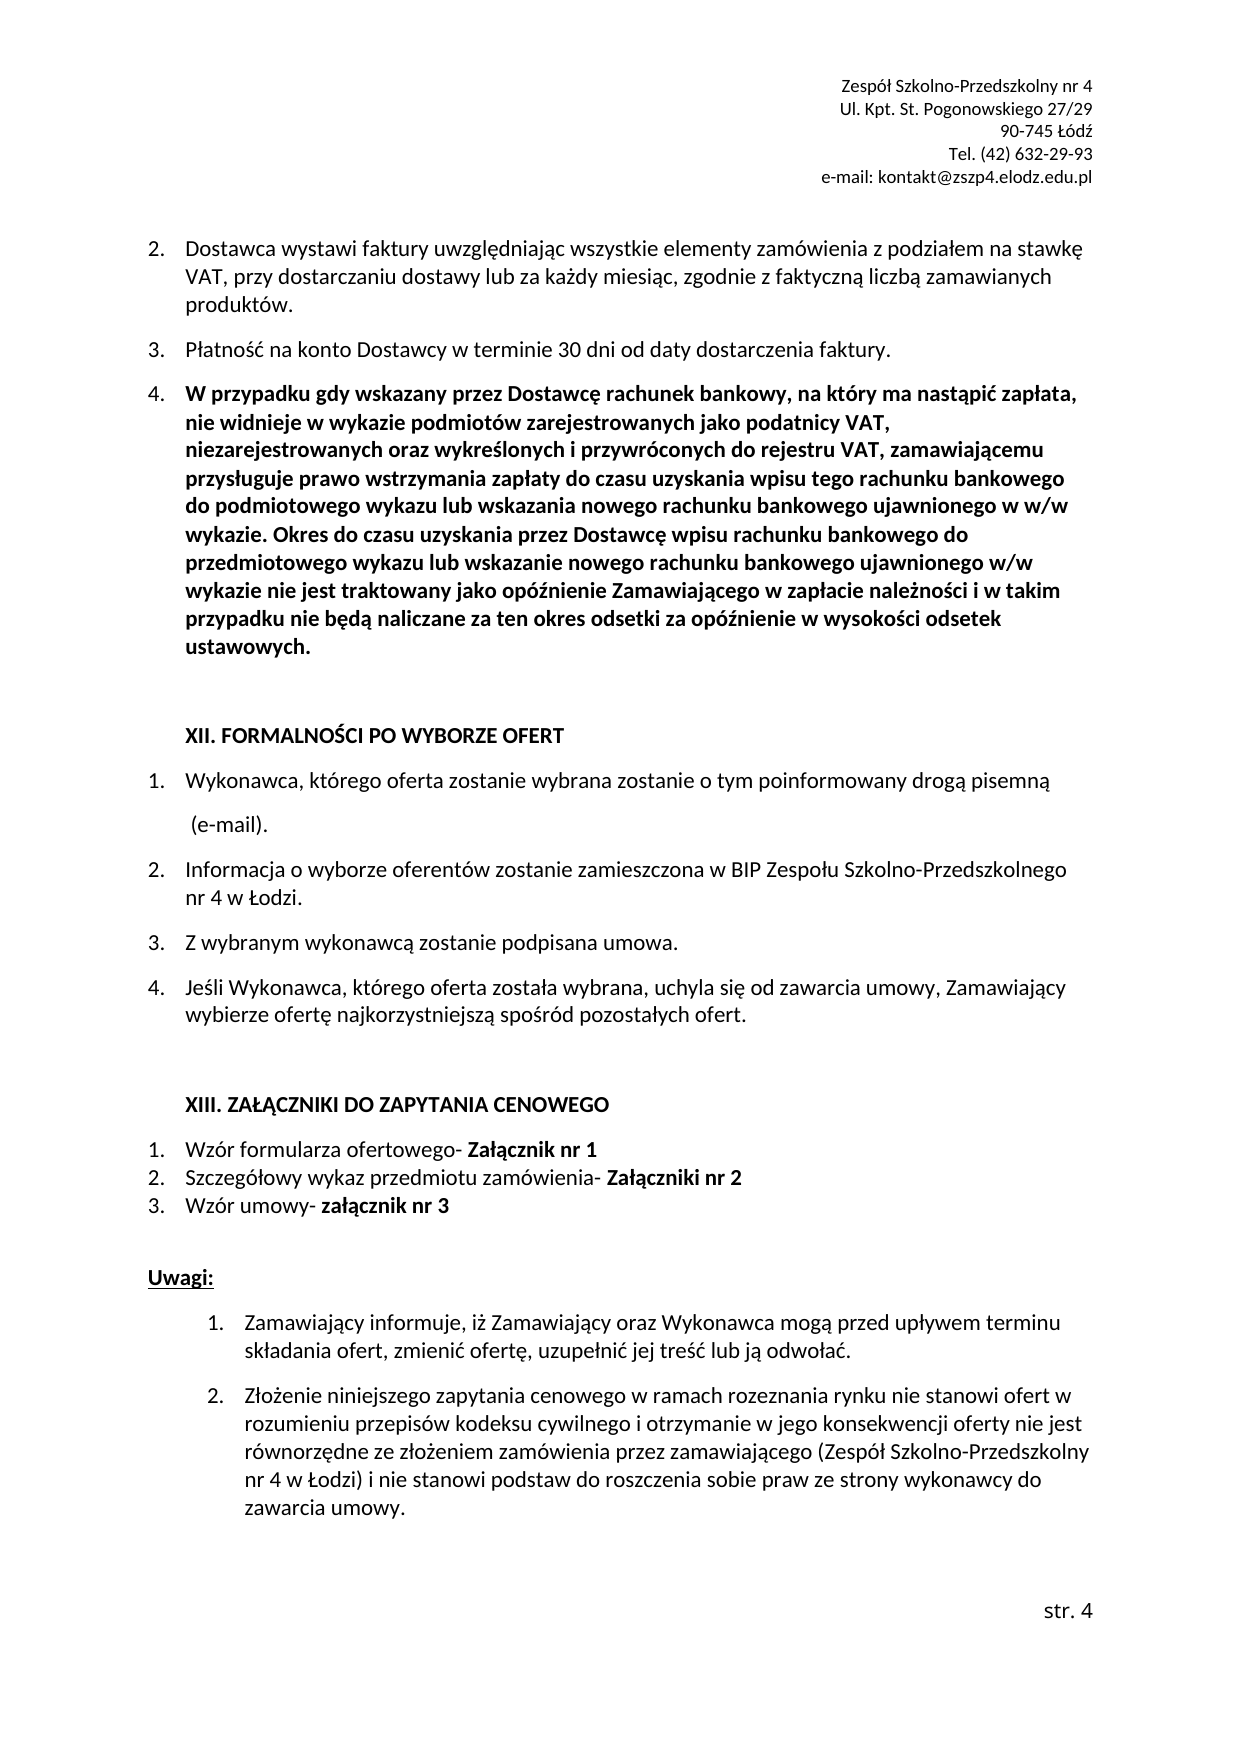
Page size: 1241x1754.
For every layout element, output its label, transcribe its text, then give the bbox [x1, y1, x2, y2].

list Informacja o wyborze oferentów zostanie zamieszczona w BIP Zespołu Szkolno-Przedszkolnego nr 4 w Łodzi. [148, 855, 1093, 911]
text XII. FORMALNOŚCI PO WYBORZE OFERT [148, 721, 1093, 749]
list Dostawca wystawi faktury uwzględniając wszystkie elementy zamówienia z podziałem na stawkę VAT, przy dostarczaniu dostawy lub za każdy miesiąc, zgodnie z faktyczną liczbą zamawianych produktów. [148, 234, 1093, 318]
list W przypadku gdy wskazany przez Dostawcę rachunek bankowy, na który ma nastąpić zapłata, nie widnieje w wykazie podmiotów zarejestrowanych jako podatnicy VAT, niezarejestrowanych oraz wykreślonych i przywróconych do rejestru VAT, zamawiającemu przysługuje prawo wstrzymania zapłaty do czasu uzyskania wpisu tego rachunku bankowego do podmiotowego wykazu lub wskazania nowego rachunku bankowego ujawnionego w w/w wykazie. Okres do czasu uzyskania przez Dostawcę wpisu rachunku bankowego do przedmiotowego wykazu lub wskazanie nowego rachunku bankowego ujawnionego w/w wykazie nie jest traktowany jako opóźnienie Zamawiającego w zapłacie należności i w takim przypadku nie będą naliczane za ten okres odsetki za opóźnienie w wysokości odsetek ustawowych. [148, 379, 1093, 660]
list Płatność na konto Dostawcy w terminie 30 dni od daty dostarczenia faktury. [148, 335, 1093, 363]
list Z wybranym wykonawcą zostanie podpisana umowa. [148, 928, 1093, 956]
list Jeśli Wykonawca, którego oferta została wybrana, uchyla się od zawarcia umowy, Zamawiający wybierze ofertę najkorzystniejszą spośród pozostałych ofert. [148, 973, 1093, 1029]
text Uwagi: [148, 1263, 1093, 1291]
list Złożenie niniejszego zapytania cenowego w ramach rozeznania rynku nie stanowi ofert w rozumieniu przepisów kodeksu cywilnego i otrzymanie w jego konsekwencji oferty nie jest równorzędne ze złożeniem zamówienia przez zamawiającego (Zespół Szkolno-Przedszkolny nr 4 w Łodzi) i nie stanowi podstaw do roszczenia sobie praw ze strony wykonawcy do zawarcia umowy. [207, 1381, 1093, 1521]
list Wykonawca, którego oferta zostanie wybrana zostanie o tym poinformowany drogą pisemną [148, 766, 1093, 794]
list Wzór umowy- załącznik nr 3 [148, 1191, 1093, 1219]
list (e-mail). [185, 811, 1093, 838]
list Zamawiający informuje, iż Zamawiający oraz Wykonawca mogą przed upływem terminu składania ofert, zmienić ofertę, uzupełnić jej treść lub ją odwołać. [207, 1308, 1093, 1364]
text XIII. ZAŁĄCZNIKI DO ZAPYTANIA CENOWEGO [148, 1090, 1093, 1118]
list Wzór formularza ofertowego- Załącznik nr 1 [148, 1135, 1093, 1163]
list Szczegółowy wykaz przedmiotu zamówienia- Załączniki nr 2 [148, 1163, 1093, 1191]
